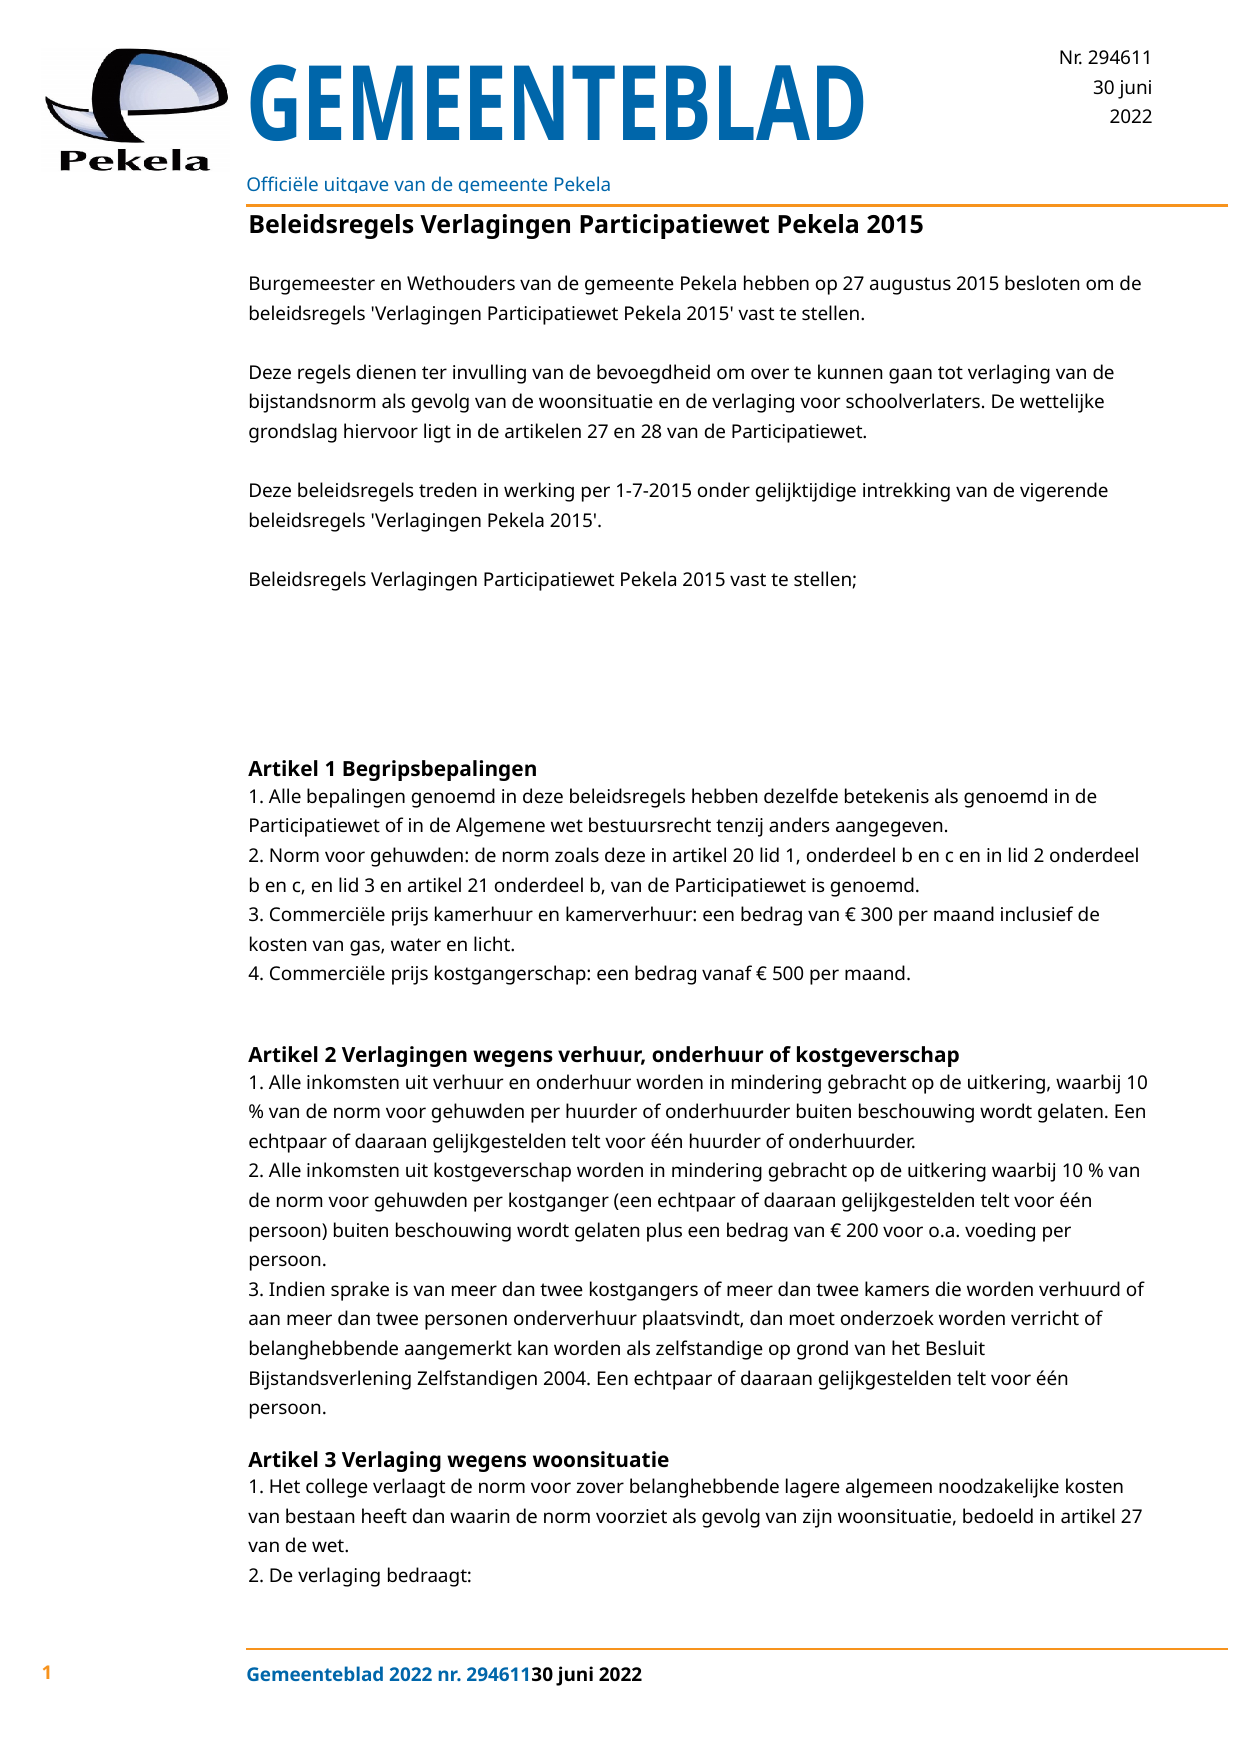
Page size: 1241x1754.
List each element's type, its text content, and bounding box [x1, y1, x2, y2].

text 1. Het college verlaagt de norm voor zover belanghebbende lagere algemeen noodzakelijke kosten van bestaan heeft dan waarin de norm voorziet als gevolg van zijn woonsituatie, bedoeld in artikel 27 van de wet. [248, 1473, 1152, 1558]
text 2. Norm voor gehuwden: de norm zoals deze in artikel 20 lid 1, onderdeel b en c en in lid 2 onderdeel b en c, en lid 3 en artikel 21 onderdeel b, van de Participatiewet is genoemd. [248, 842, 1152, 897]
text 2. De verlaging bedraagt: [248, 1562, 1152, 1588]
text Deze regels dienen ter invulling van de bevoegdheid om over te kunnen gaan tot verlaging van de bijstandsnorm als gevolg van de woonsituatie en de verlaging voor schoolverlaters. De wettelijke grondslag hiervoor ligt in de artikelen 27 en 28 van de Participatiewet. [248, 359, 1152, 444]
text Artikel 3 Verlaging wegens woonsituatie [248, 1445, 1152, 1473]
text 1. Alle inkomsten uit verhuur en onderhuur worden in mindering gebracht op de uitkering, waarbij 10 % van de norm voor gehuwden per huurder of onderhuurder buiten beschouwing wordt gelaten. Een echtpaar of daaraan gelijkgestelden telt voor één huurder of onderhuurder. [248, 1069, 1152, 1154]
text Artikel 2 Verlagingen wegens verhuur, onderhuur of kostgeverschap [248, 1041, 1152, 1069]
text Burgemeester en Wethouders van de gemeente Pekela hebben op 27 augustus 2015 besloten om de beleidsregels 'Verlagingen Participatiewet Pekela 2015' vast te stellen. [248, 270, 1152, 326]
text Deze beleidsregels treden in werking per 1-7-2015 onder gelijktijdige intrekking van de vigerende beleidsregels 'Verlagingen Pekela 2015'. [248, 477, 1152, 533]
text 4. Commerciële prijs kostgangerschap: een bedrag vanaf € 500 per maand. [248, 961, 1152, 986]
picture [41, 47, 231, 172]
text Beleidsregels Verlagingen Participatiewet Pekela 2015 vast te stellen; [248, 566, 1152, 592]
text 3. Commerciële prijs kamerhuur en kamerverhuur: een bedrag van € 300 per maand inclusief de kosten van gas, water en licht. [248, 901, 1152, 957]
text Artikel 1 Begripsbepalingen [248, 754, 1152, 783]
text Beleidsregels Verlagingen Participatiewet Pekela 2015 [248, 207, 1152, 241]
text 3. Indien sprake is van meer dan twee kostgangers of meer dan twee kamers die worden verhuurd of aan meer dan twee personen onderverhuur plaatsvindt, dan moet onderzoek worden verricht of belanghebbende aangemerkt kan worden als zelfstandige op grond van het Besluit Bijstandsverlening Zelfstandigen 2004. Een echtpaar of daaraan gelijkgestelden telt voor één persoon. [248, 1276, 1152, 1420]
text 2. Alle inkomsten uit kostgeverschap worden in mindering gebracht op de uitkering waarbij 10 % van de norm voor gehuwden per kostganger (een echtpaar of daaraan gelijkgestelden telt voor één persoon) buiten beschouwing wordt gelaten plus een bedrag van € 200 voor o.a. voeding per persoon. [248, 1158, 1152, 1272]
text 1. Alle bepalingen genoemd in deze beleidsregels hebben dezelfde betekenis als genoemd in de Participatiewet of in de Algemene wet bestuursrecht tenzij anders aangegeven. [248, 783, 1152, 838]
